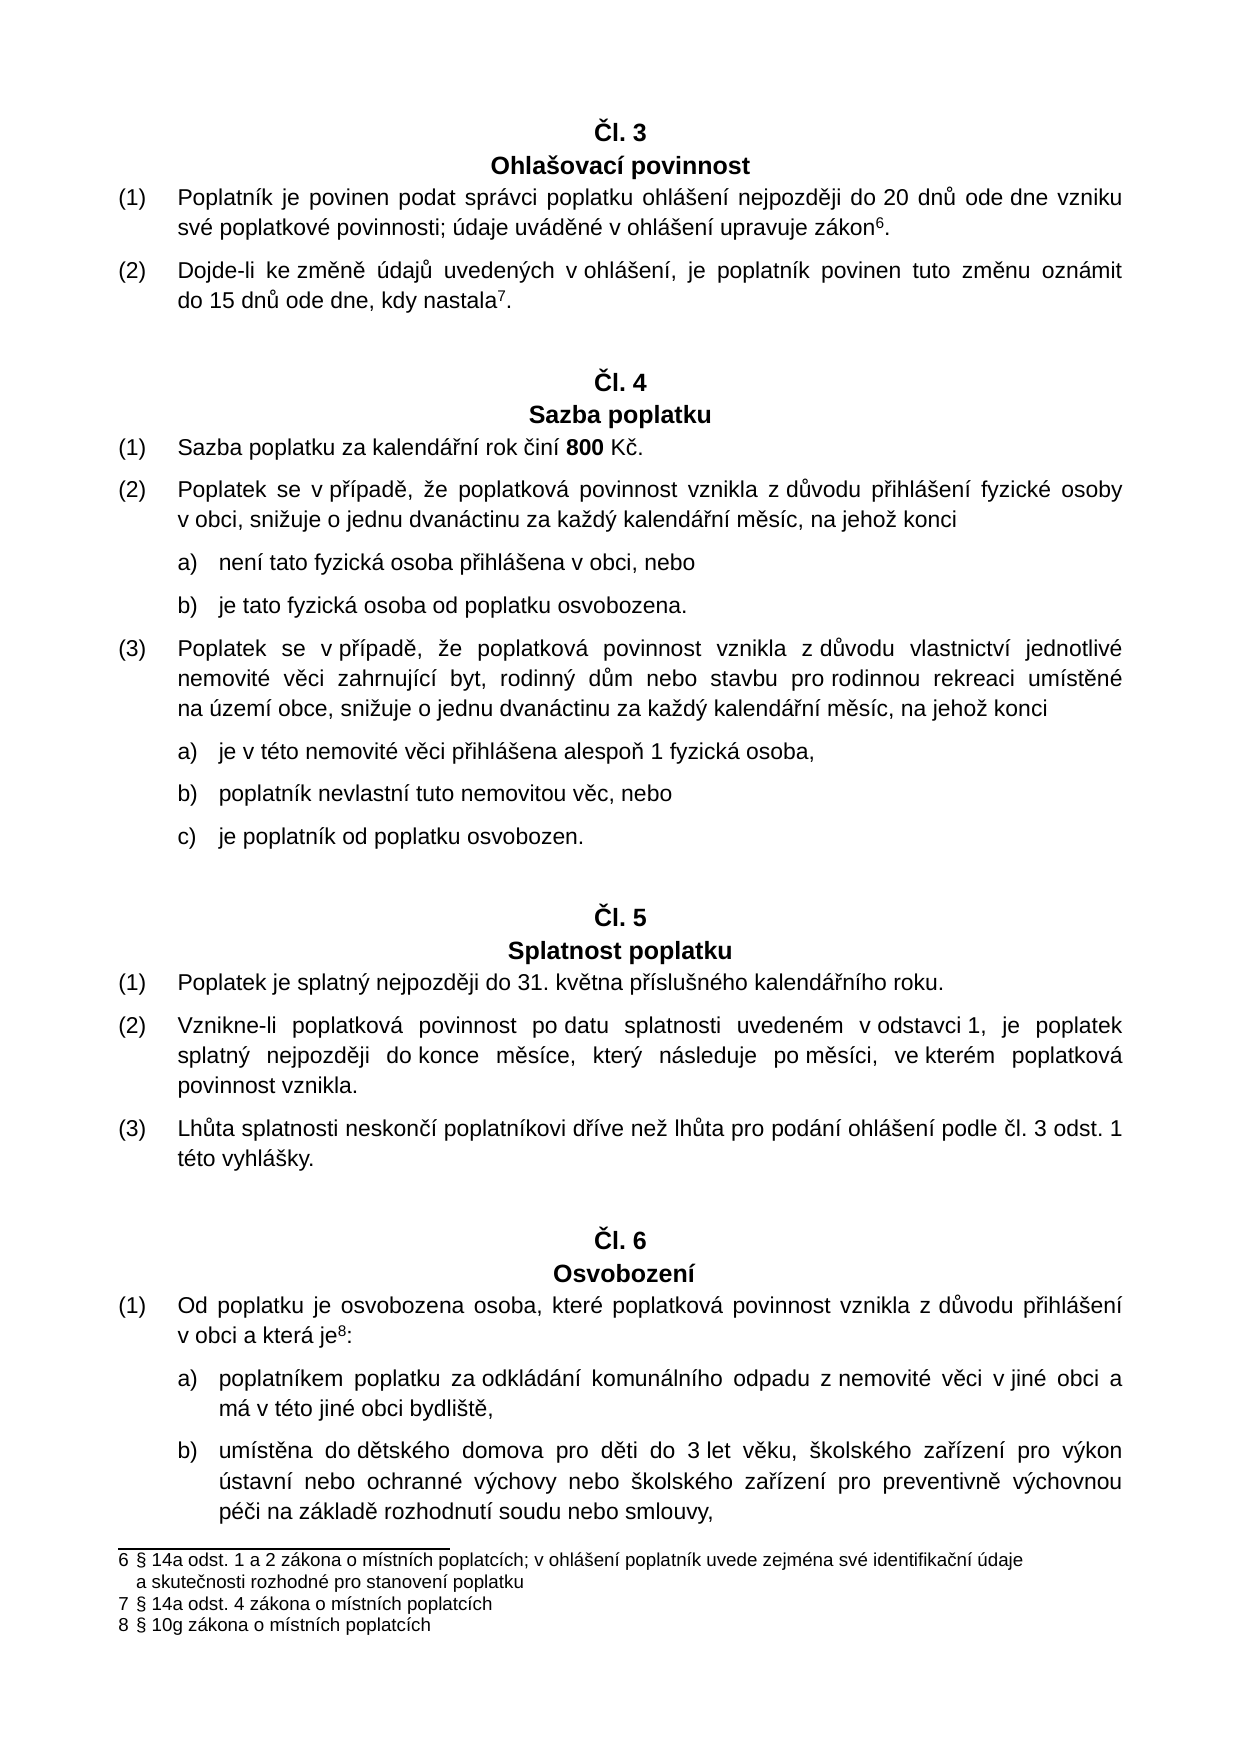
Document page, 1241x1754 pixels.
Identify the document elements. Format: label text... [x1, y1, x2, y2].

subtitle Čl. 5 Splatnost poplatku [118, 903, 1122, 965]
list Lhůta splatnosti neskončí poplatníkovi dříve než lhůta pro podání ohlášení podle čl. 3 odst. 1 této vyhlášky. [118, 1115, 1122, 1172]
list § 14a odst. 1 a 2 zákona o místních poplatcích; v ohlášení poplatník uvede zejména své identifikační údaje a skutečnosti rozhodné pro stanovení poplatku [118, 1549, 1122, 1592]
list Poplatník je povinen podat správci poplatku ohlášení nejpozději do 20 dnů ode dne vzniku své poplatkové povinnosti; údaje uváděné v ohlášení upravuje zákon. [118, 184, 1122, 241]
list umístěna do dětského domova pro děti do 3 let věku, školského zařízení pro výkon ústavní nebo ochranné výchovy nebo školského zařízení pro preventivně výchovnou péči na základě rozhodnutí soudu nebo smlouvy, [177, 1437, 1122, 1524]
list poplatník nevlastní tuto nemovitou věc, nebo [177, 780, 1122, 807]
list § 10g zákona o místních poplatcích [118, 1614, 1122, 1635]
list je v této nemovité věci přihlášena alespoň 1 fyzická osoba, [177, 738, 1122, 764]
list poplatníkem poplatku za odkládání komunálního odpadu z nemovité věci v jiné obci a má v této jiné obci bydliště, [177, 1364, 1122, 1421]
list je poplatník od poplatku osvobozen. [177, 823, 1122, 849]
list Poplatek se v případě, že poplatková povinnost vznikla z důvodu vlastnictví jednotlivé nemovité věci zahrnující byt, rodinný dům nebo stavbu pro rodinnou rekreaci umístěné na území obce, snižuje o jednu dvanáctinu za každý kalendářní měsíc, na jehož konci [118, 634, 1122, 721]
subtitle Čl. 6 Osvobození [118, 1226, 1122, 1287]
list Dojde-li ke změně údajů uvedených v ohlášení, je poplatník povinen tuto změnu oznámit do 15 dnů ode dne, kdy nastala. [118, 257, 1122, 314]
list Sazba poplatku za kalendářní rok činí 800 Kč. [118, 433, 1122, 460]
list Od poplatku je osvobozena osoba, které poplatková povinnost vznikla z důvodu přihlášení v obci a která je: [118, 1292, 1122, 1348]
subtitle Čl. 4 Sazba poplatku [118, 367, 1122, 429]
subtitle Čl. 3 Ohlašovací povinnost [118, 118, 1122, 180]
list Poplatek je splatný nejpozději do 31. května příslušného kalendářního roku. [118, 969, 1122, 996]
list § 14a odst. 4 zákona o místních poplatcích [118, 1592, 1122, 1614]
list není tato fyzická osoba přihlášena v obci, nebo [177, 549, 1122, 576]
list Poplatek se v případě, že poplatková povinnost vznikla z důvodu přihlášení fyzické osoby v obci, snižuje o jednu dvanáctinu za každý kalendářní měsíc, na jehož konci [118, 476, 1122, 533]
list je tato fyzická osoba od poplatku osvobozena. [177, 592, 1122, 618]
list Vznikne-li poplatková povinnost po datu splatnosti uvedeném v odstavci 1, je poplatek splatný nejpozději do konce měsíce, který následuje po měsíci, ve kterém poplatková povinnost vznikla. [118, 1012, 1122, 1099]
